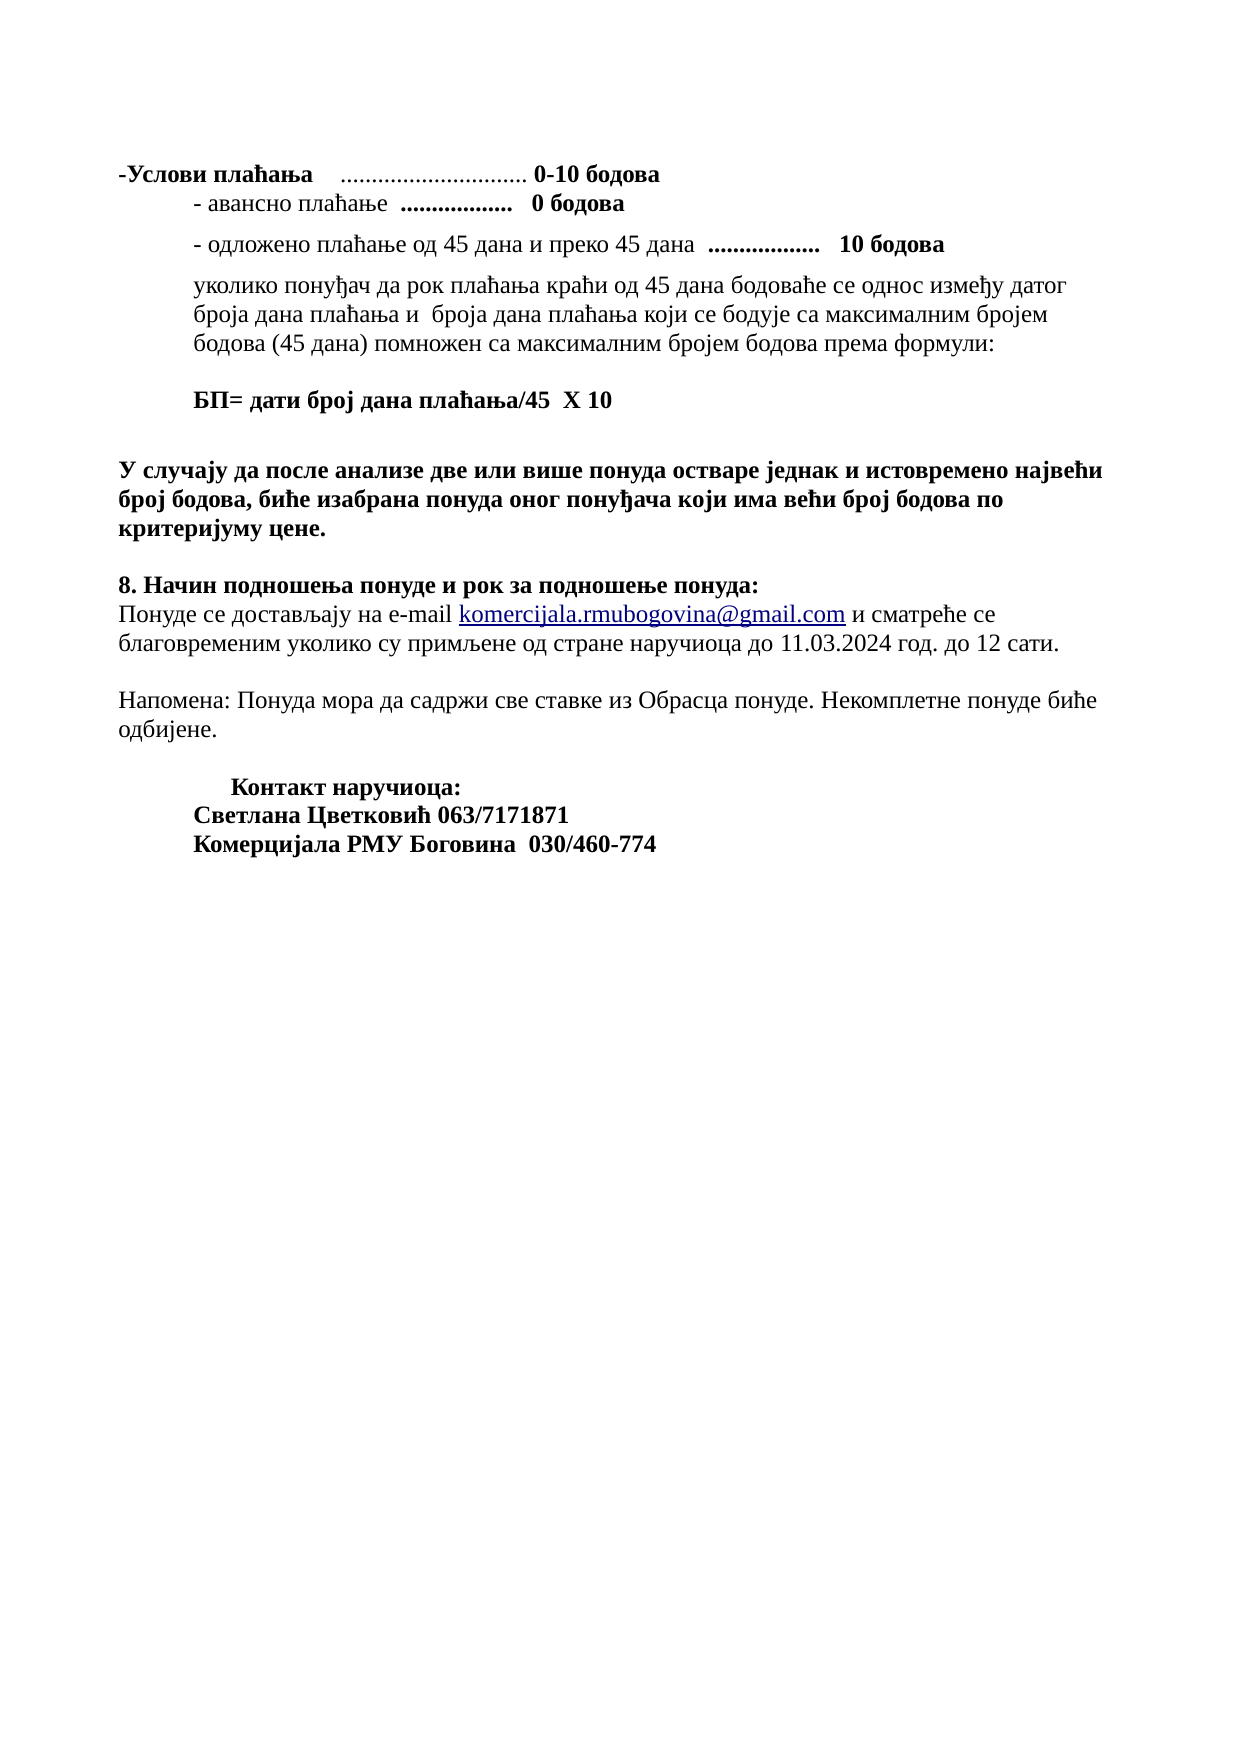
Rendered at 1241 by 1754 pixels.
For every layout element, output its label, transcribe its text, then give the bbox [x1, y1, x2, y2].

text 8. Начин подношења понуде и рок за подношење понуда: [118, 571, 1122, 599]
text БП= дати број дана плаћања/45 X 10 [193, 386, 1122, 414]
text Комерцијала РМУ Боговина 030/460-774 [193, 829, 1122, 858]
text У случају да после анализе две или више понуда остваре једнак и истовремено највећи број бодова, биће изабрана понуда оног понуђача који има већи број бодова по критеријуму цене. [118, 456, 1122, 542]
list Контакт наручиоца: [193, 772, 1122, 801]
text -Услови плаћања .............................. 0-10 бодова [118, 159, 1122, 188]
text Понуде се достављају на e-mail komercijala.rmubogovina@gmail.com и сматреће се благовременим уколико су примљене од стране наручиоца до 11.03.2024 год. до 12 сати. [118, 599, 1122, 657]
text Напомена: Понуда мора да садржи све ставке из Обрасца понуде. Некомплетне понуде биће одбијене. [118, 686, 1122, 743]
text - одложено плаћање од 45 дана и преко 45 дана .................. 10 бодова [193, 229, 1122, 258]
text уколико понуђач да рок плаћања краћи од 45 дана бодоваће се однос између датог броја дана плаћања и броја дана плаћања који се бодује са максималним бројем бодова (45 дана) помножен са максималним бројем бодова према формули: [193, 271, 1122, 357]
text - авансно плаћање .................. 0 бодова [193, 188, 1122, 217]
text Светлана Цветковић 063/7171871 [193, 801, 1122, 829]
